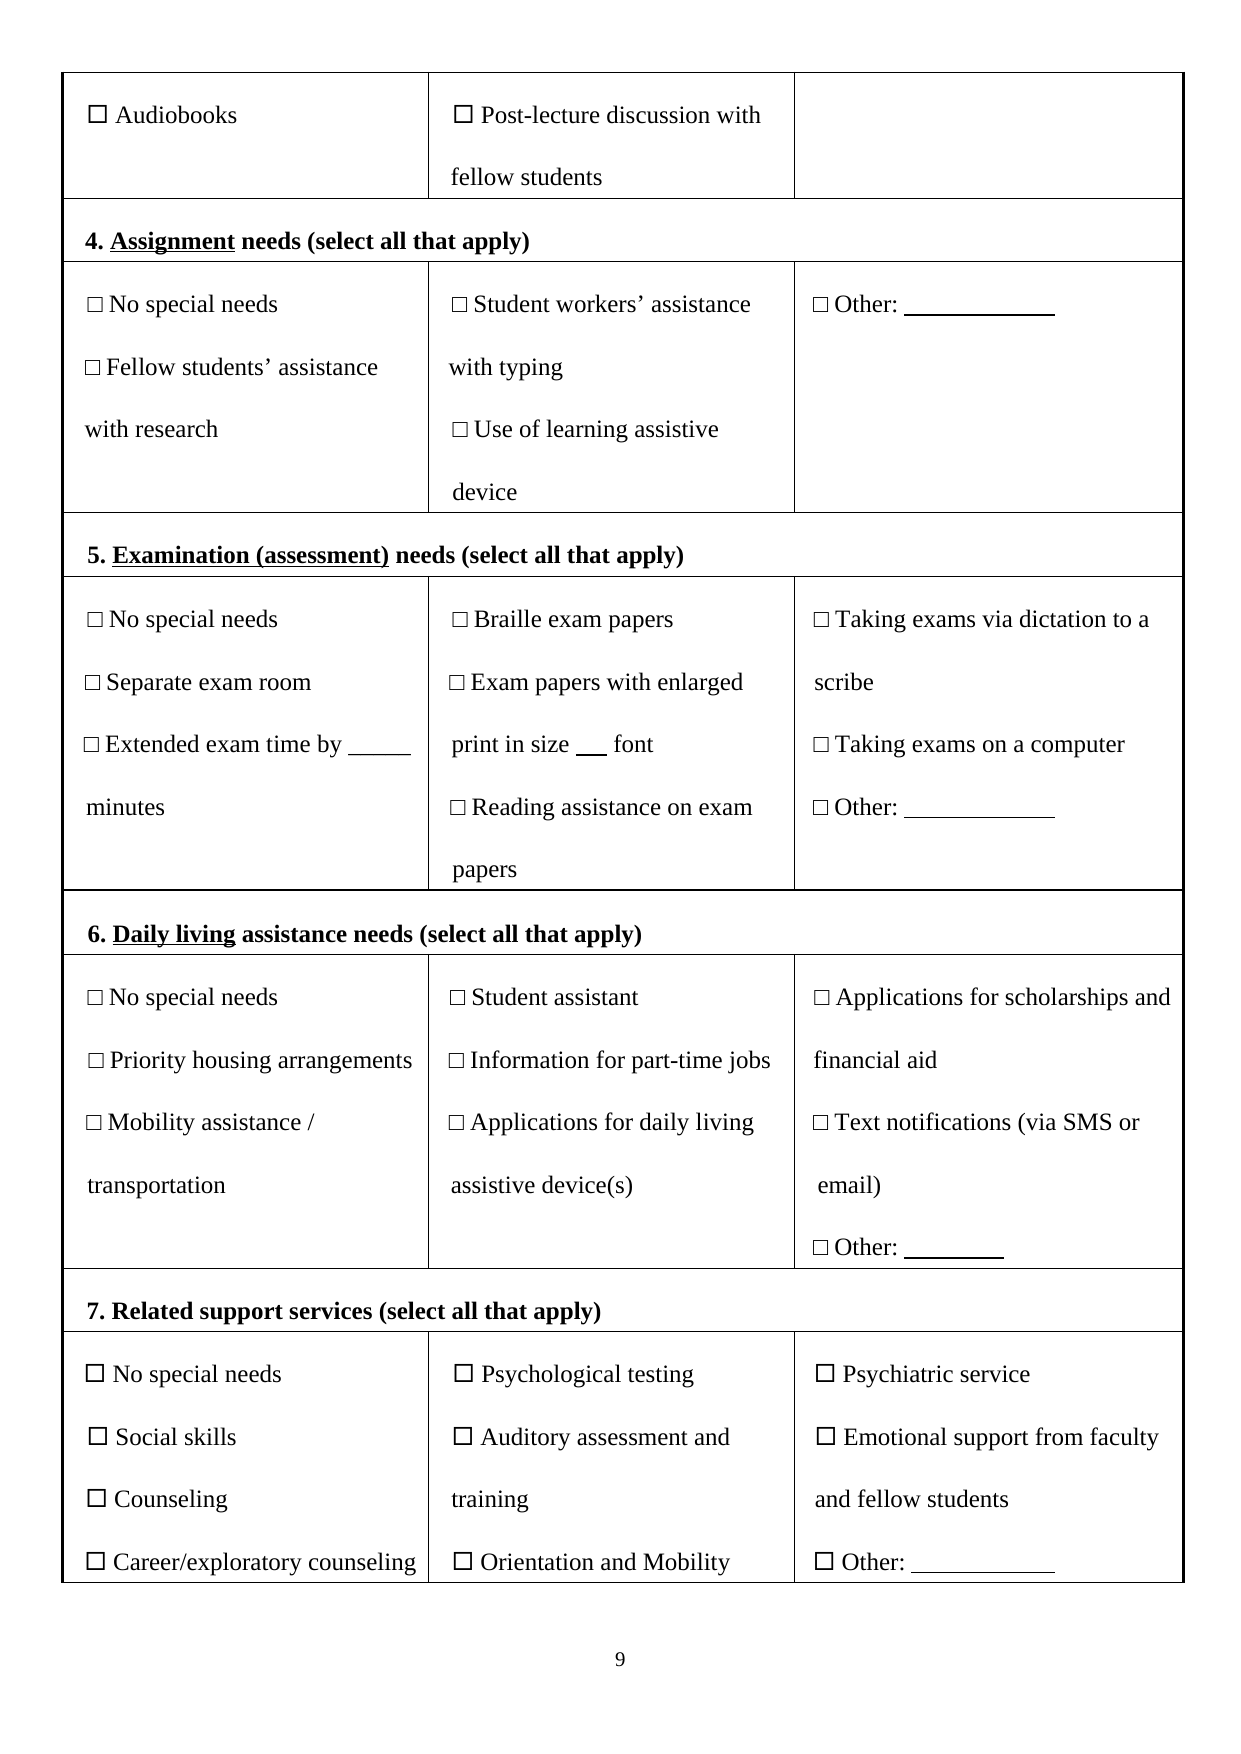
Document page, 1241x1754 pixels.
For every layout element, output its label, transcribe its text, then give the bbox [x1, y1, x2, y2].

table_cell  No special needs  Social skills  Counseling  Career/exploratory counseling [64, 1332, 428, 1582]
table_cell □ No special needs □ Fellow students’ assistance with research [64, 262, 428, 512]
table_cell  Post-lecture discussion with fellow students [429, 73, 794, 198]
table_cell  Psychiatric service  Emotional support from faculty and fellow students  Other: [795, 1332, 1182, 1582]
table_cell □ Applications for scholarships and financial aid □ Text notifications (via SMS or email) □ Other: [795, 955, 1182, 1267]
table_header 6. Daily living assistance needs (select all that apply) [64, 891, 1182, 954]
table_cell  Audiobooks [64, 73, 428, 198]
table_cell □ Student workers’ assistance with typing □ Use of learning assistive device [429, 262, 794, 512]
table_cell 7. Related support services (select all that apply) [64, 1269, 1182, 1331]
table_cell □ Other: [795, 262, 1182, 512]
table_cell  Psychological testing  Auditory assessment and training  Orientation and Mobility [429, 1332, 794, 1582]
table_cell □ No special needs □ Separate exam room □ Extended exam time by _____ minutes [64, 577, 428, 889]
table_cell □ Braille exam papers □ Exam papers with enlarged print in size font □ Reading assistance on exam papers [429, 577, 794, 889]
table_cell □ Taking exams via dictation to a scribe □ Taking exams on a computer □ Other: [795, 577, 1182, 889]
table_cell □ No special needs □ Priority housing arrangements □ Mobility assistance / transportation [64, 955, 428, 1267]
table_cell 5. Examination (assessment) needs (select all that apply) [64, 513, 1182, 576]
table_cell □ Student assistant □ Information for part-time jobs □ Applications for daily living assistive device(s) [429, 955, 794, 1267]
table_cell 4. Assignment needs (select all that apply) [64, 199, 1182, 261]
table_cell [795, 73, 1182, 198]
